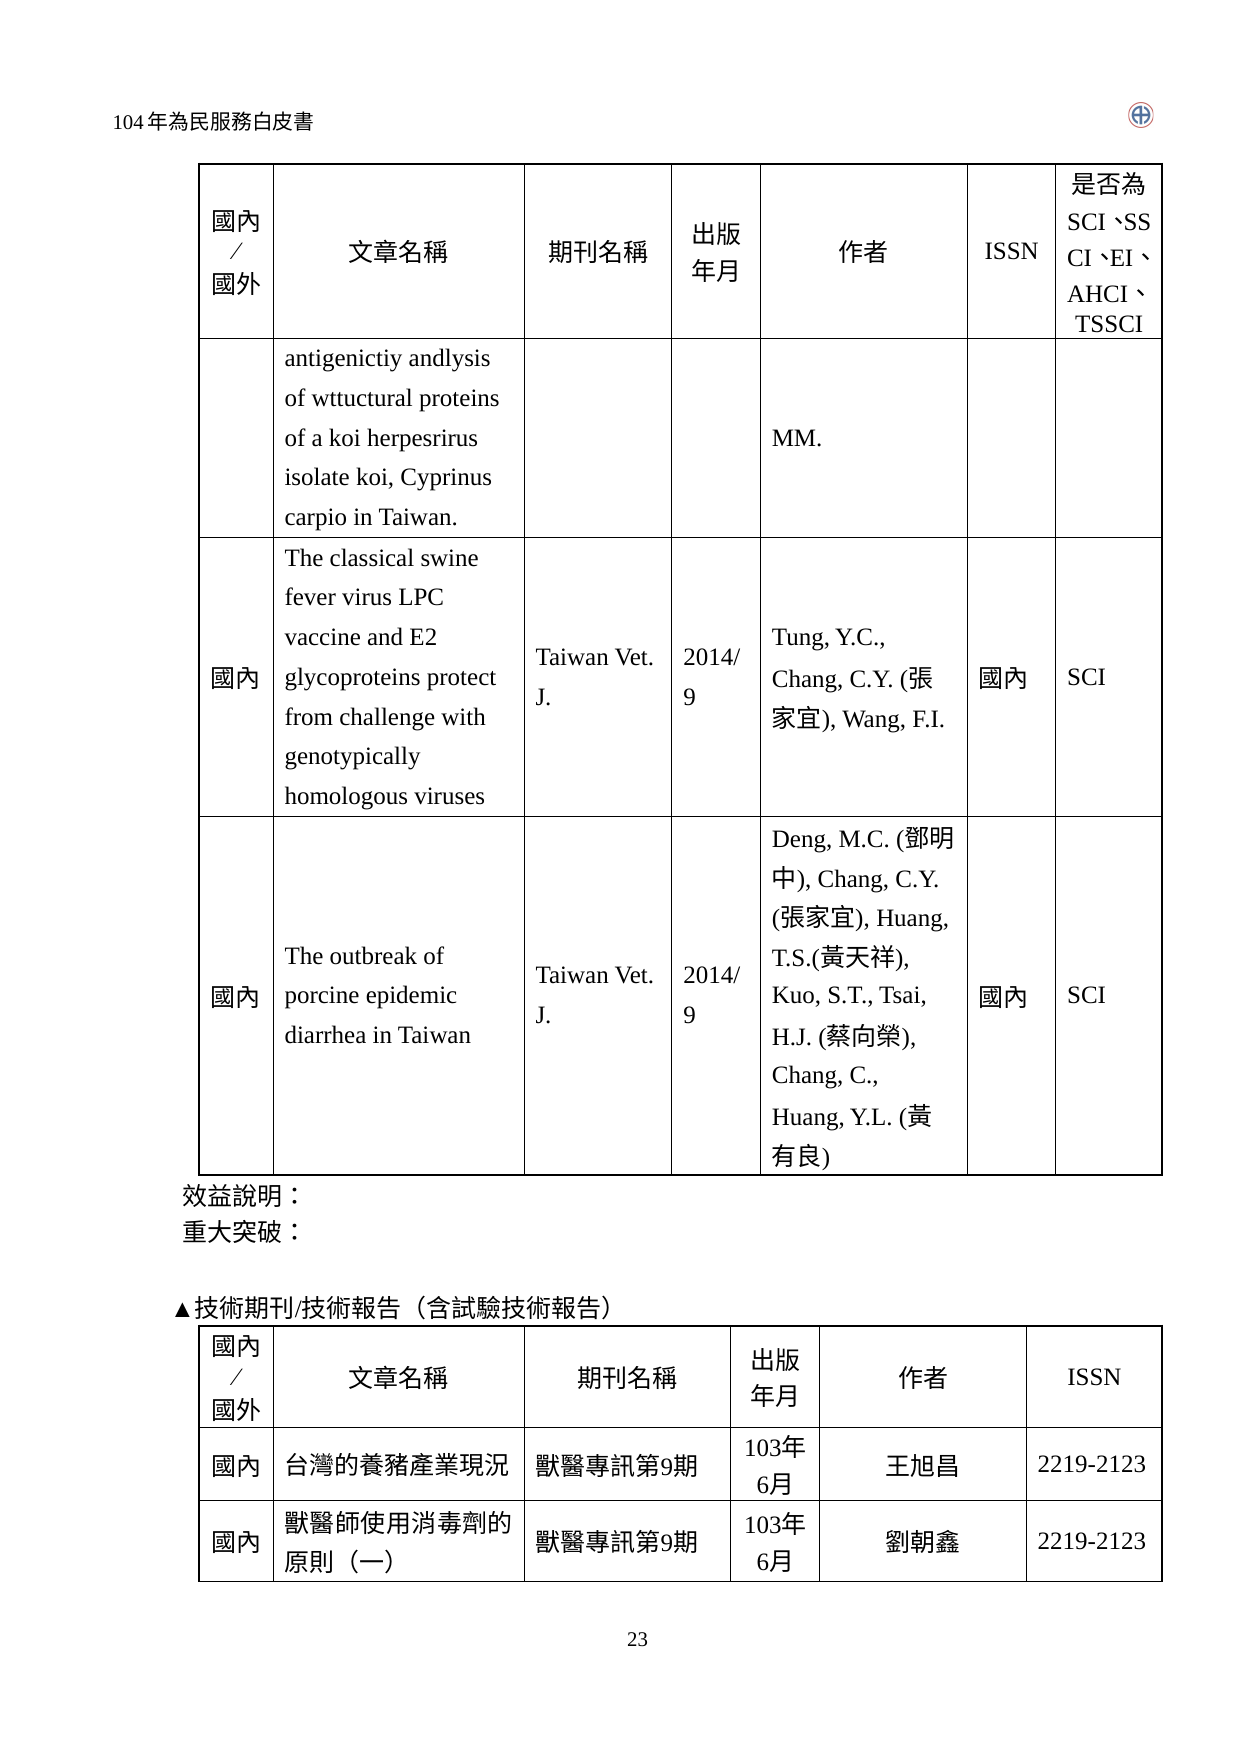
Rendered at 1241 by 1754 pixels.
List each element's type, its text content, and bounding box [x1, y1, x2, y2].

text ▲技術期刊/技術報告（含試驗技術報告） [170, 1288, 1162, 1324]
table_cell 103年 6月 [731, 1428, 819, 1500]
table_cell 劉朝鑫 [820, 1501, 1026, 1581]
table_cell 國內 [968, 538, 1055, 816]
table_header 出版 年月 [731, 1327, 819, 1427]
table_cell 103年 6月 [731, 1501, 819, 1581]
table_cell 獸醫專訊第9期 [525, 1428, 730, 1500]
table_header 文章名稱 [274, 165, 524, 337]
table_cell 國內 [968, 817, 1055, 1174]
table_cell 2014/9 [672, 817, 760, 1174]
table_header 期刊名稱 [525, 1327, 730, 1427]
table_header 國內 ∕ 國外 [200, 1327, 273, 1427]
table_header 是否為SCI、SSCI、EI、AHCI、TSSCI [1056, 165, 1161, 337]
table_cell 獸醫師使用消毒劑的原則（一） [274, 1501, 524, 1581]
table_cell [1056, 339, 1161, 537]
table_header 國內 ∕ 國外 [200, 165, 273, 337]
table_cell 國內 [200, 538, 273, 816]
table_header 文章名稱 [274, 1327, 524, 1427]
table_cell [968, 339, 1055, 537]
table_header ISSN [968, 165, 1055, 337]
text 重大突破： [182, 1212, 1162, 1248]
table_header 出版 年月 [672, 165, 760, 337]
table_cell 國內 [200, 817, 273, 1174]
table_cell [672, 339, 760, 537]
table_cell 2014/9 [672, 538, 760, 816]
text 效益說明： [182, 1176, 1162, 1212]
table_header ISSN [1027, 1327, 1161, 1427]
table_cell Deng, M.C. (鄧明中), Chang, C.Y. (張家宜), Huang, T.S.(黃天祥), Kuo, S.T., Tsai, H.J. (蔡向榮), Chang, C., Huang, Y.L. (黃有良) [761, 817, 967, 1174]
table_cell Taiwan Vet. J. [525, 538, 671, 816]
table_cell 台灣的養豬產業現況 [274, 1428, 524, 1500]
table_cell The classical swine fever virus LPC vaccine and E2 glycoproteins protect from challenge with genotypically homologous viruses [274, 538, 524, 816]
table_header 作者 [820, 1327, 1026, 1427]
table_cell The outbreak of porcine epidemic diarrhea in Taiwan [274, 817, 524, 1174]
table_cell [525, 339, 671, 537]
table_cell Tung, Y.C., Chang, C.Y. (張家宜), Wang, F.I. [761, 538, 967, 816]
table_cell antigenictiy andlysis of wttuctural proteins of a koi herpesrirus isolate koi, Cyprinus carpio in Taiwan. [274, 339, 524, 537]
table_cell MM. [761, 339, 967, 537]
table_cell 2219-2123 [1027, 1428, 1161, 1500]
table_header 期刊名稱 [525, 165, 671, 337]
table_cell 國內 [200, 1428, 273, 1500]
table_cell 國內 [200, 1501, 273, 1581]
table_cell 王旭昌 [820, 1428, 1026, 1500]
table_cell SCI [1056, 538, 1161, 816]
table_cell 2219-2123 [1027, 1501, 1161, 1581]
table_cell 獸醫專訊第9期 [525, 1501, 730, 1581]
picture [1128, 102, 1154, 128]
table_header 作者 [761, 165, 967, 337]
table_cell [200, 339, 273, 537]
table_cell SCI [1056, 817, 1161, 1174]
table_cell Taiwan Vet. J. [525, 817, 671, 1174]
